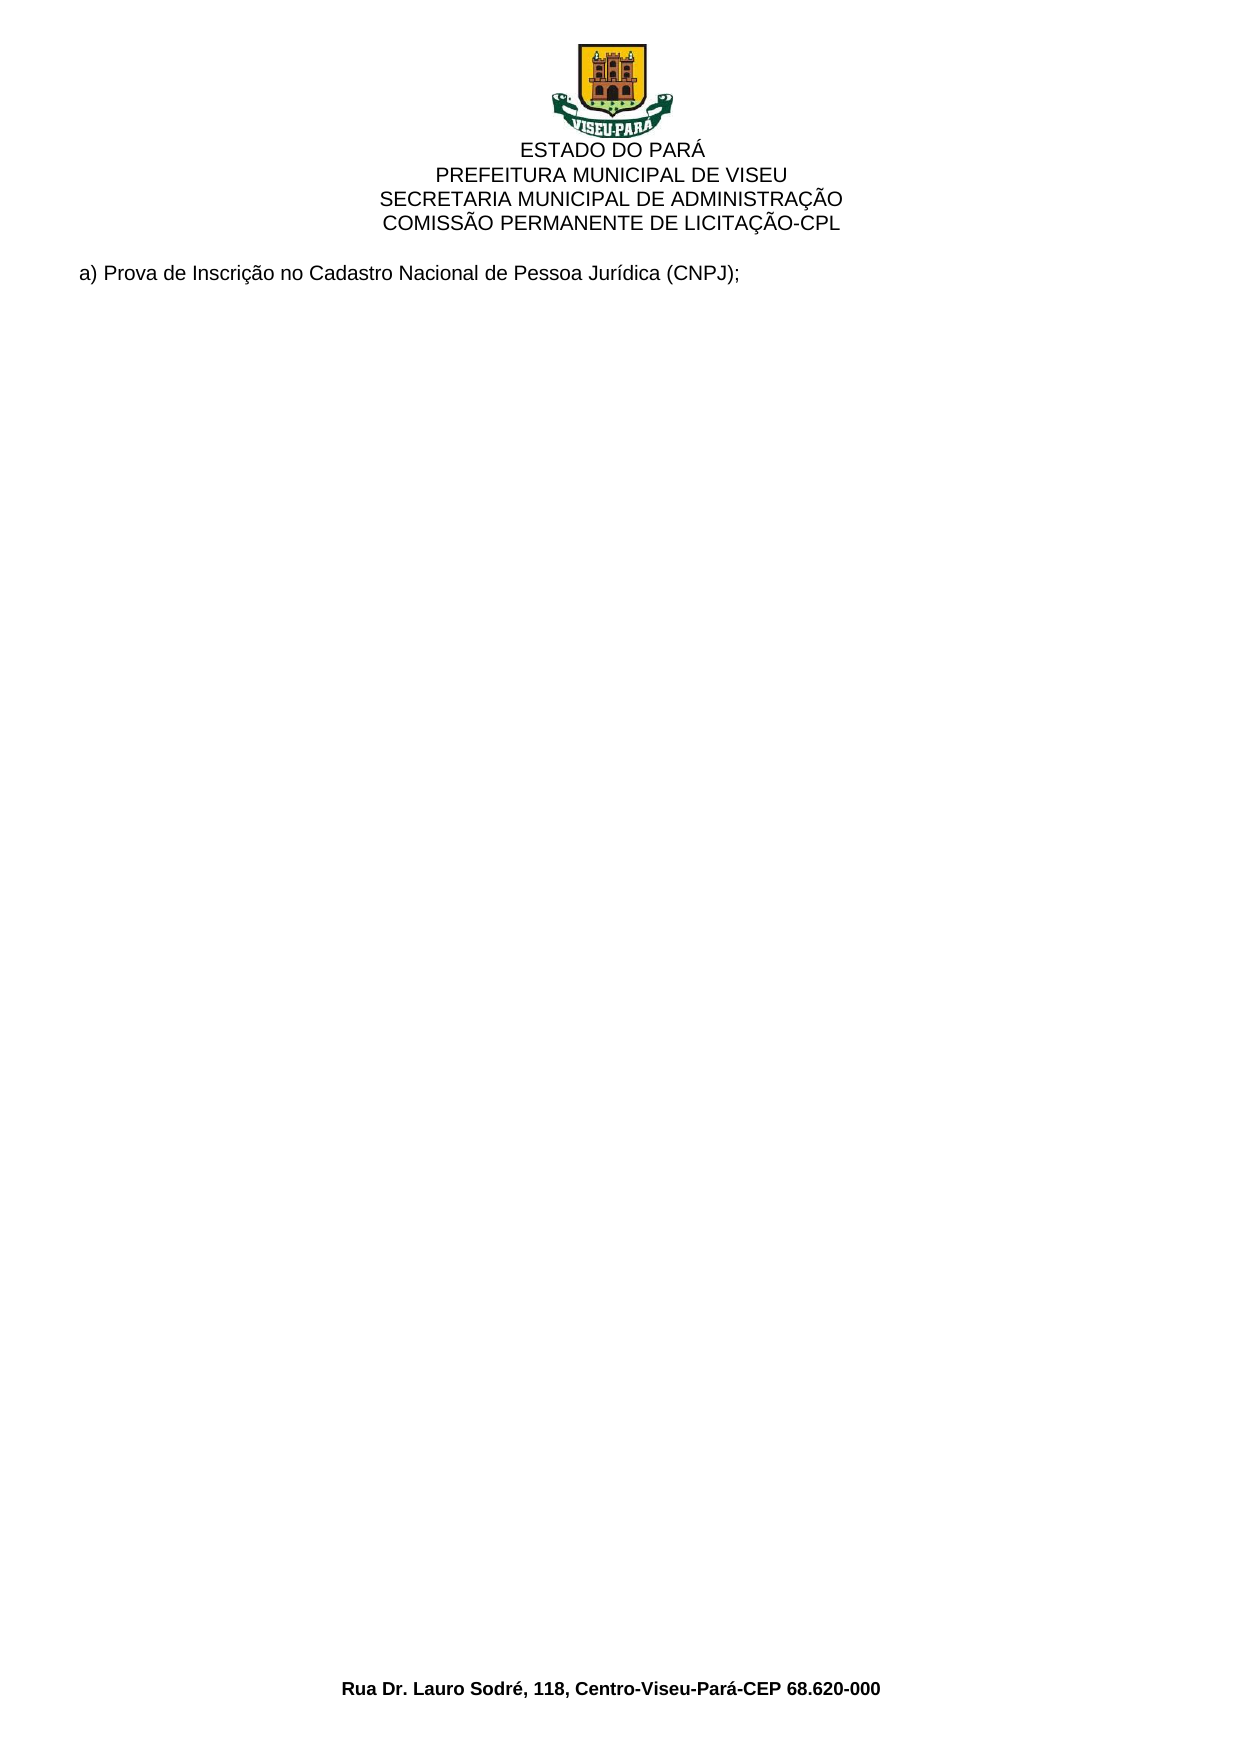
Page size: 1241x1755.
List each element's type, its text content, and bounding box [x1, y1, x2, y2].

list Prova de Inscrição no Cadastro Nacional de Pessoa Jurídica (CNPJ); [87, 261, 1147, 285]
